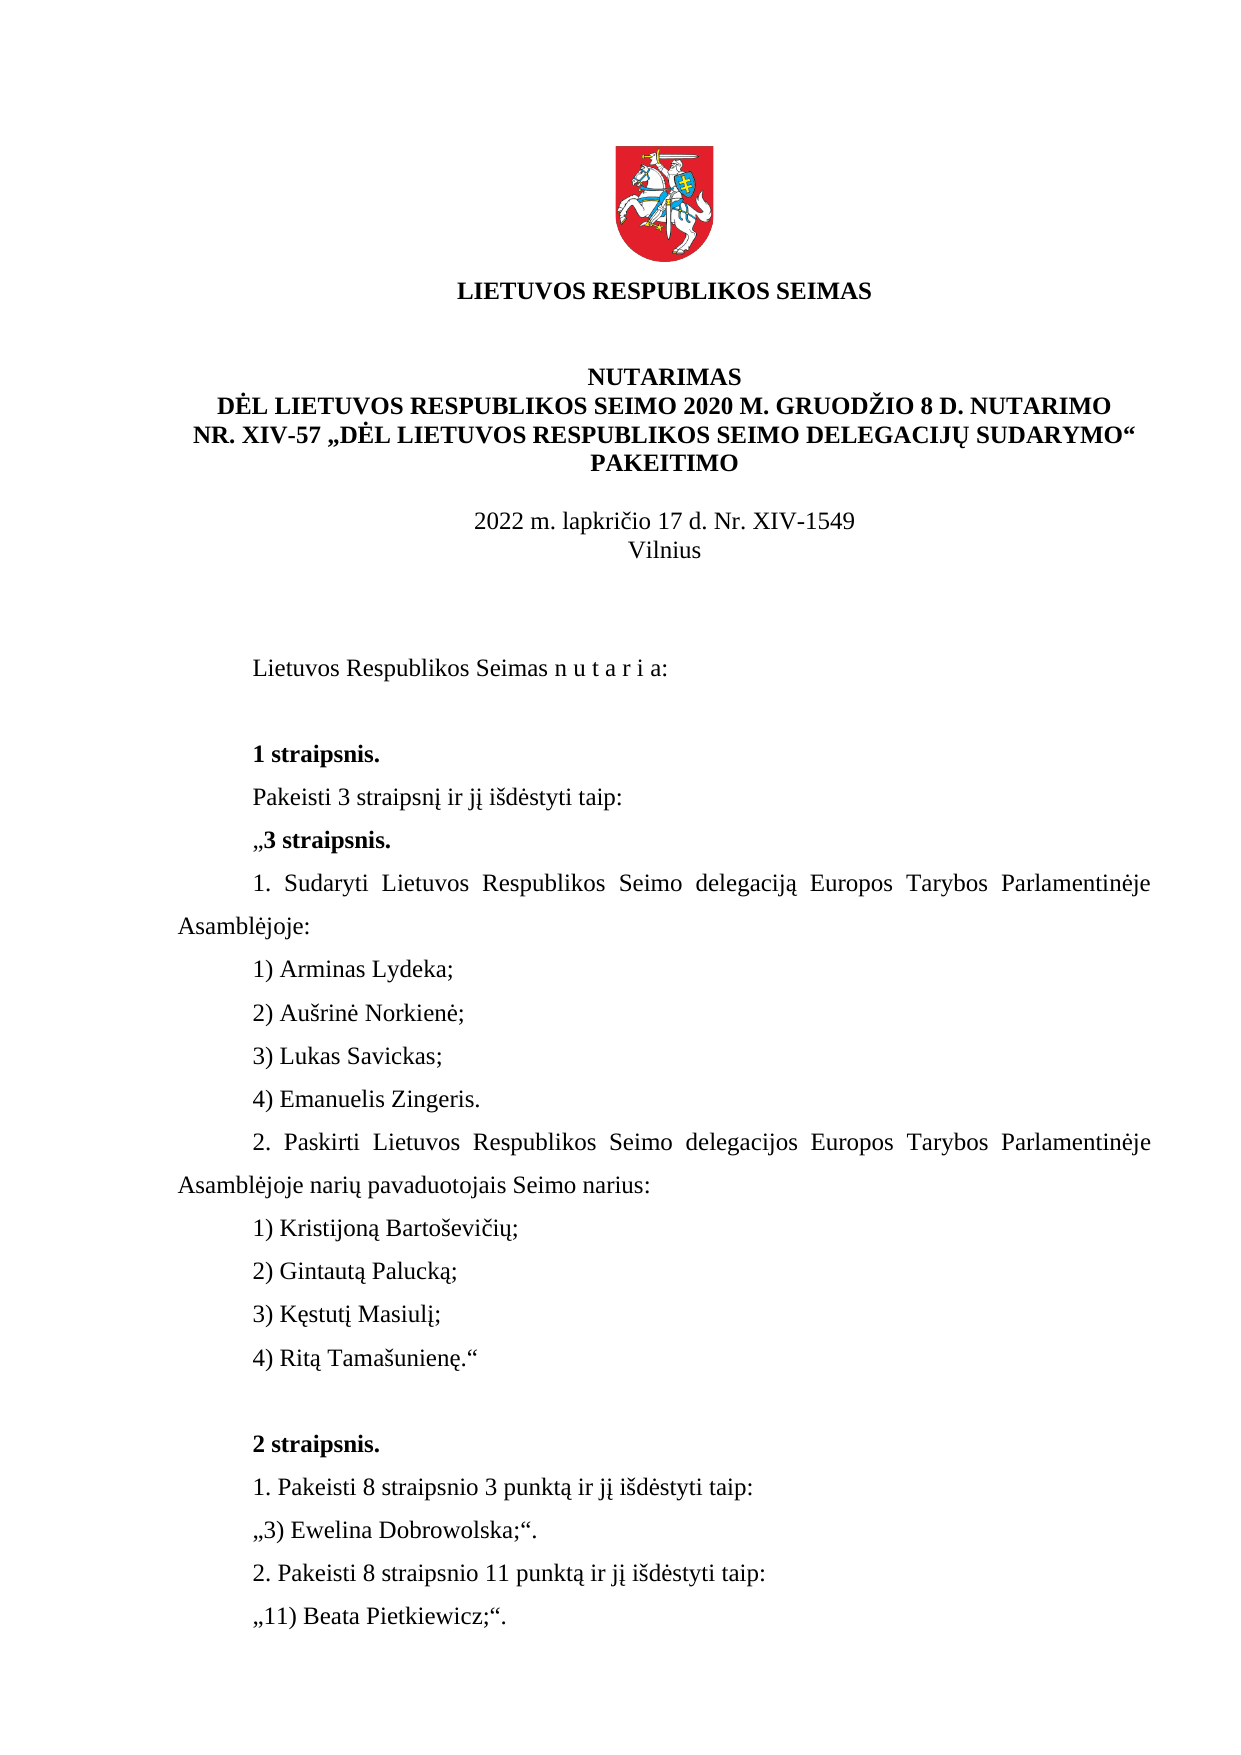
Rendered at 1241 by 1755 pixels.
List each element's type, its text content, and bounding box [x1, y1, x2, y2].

text „3) Ewelina Dobrowolska;“. [177, 1515, 1152, 1544]
text Vilnius [177, 535, 1152, 563]
text 2022 m. lapkričio 17 d. Nr. XIV-1549 [177, 506, 1152, 535]
text 1 straipsnis. [177, 739, 1152, 768]
text LIETUVOS RESPUBLIKOS SEIMAS [177, 276, 1152, 305]
text Lietuvos Respublikos Seimas nutaria: [177, 653, 1152, 681]
text 1. Pakeisti 8 straipsnio 3 punktą ir jį išdėstyti taip: [177, 1472, 1152, 1501]
text Pakeisti 3 straipsnį ir jį išdėstyti taip: [177, 782, 1152, 811]
text 1. Sudaryti Lietuvos Respublikos Seimo delegaciją Europos Tarybos Parlamentinėje Asamblėjoje: [177, 868, 1152, 940]
text 2) Gintautą Palucką; [177, 1256, 1152, 1285]
text NUTARIMAS [177, 362, 1152, 391]
text 4) Ritą Tamašunienę.“ [177, 1343, 1152, 1371]
text 1) Kristijoną Bartoševičių; [177, 1213, 1152, 1242]
text 2 straipsnis. [177, 1429, 1152, 1458]
text 1) Arminas Lydeka; [177, 954, 1152, 983]
text 3) Kęstutį Masiulį; [177, 1299, 1152, 1328]
text 2. Paskirti Lietuvos Respublikos Seimo delegacijos Europos Tarybos Parlamentinėje Asamblėjoje narių pavaduotojais Seimo narius: [177, 1127, 1152, 1199]
text 3) Lukas Savickas; [177, 1041, 1152, 1069]
text „3 straipsnis. [177, 825, 1152, 854]
text DĖL LIETUVOS RESPUBLIKOS SEIMO 2020 M. GRUODŽIO 8 D. NUTARIMO NR. XIV-57 „DĖL LIETUVOS RESPUBLIKOS SEIMO DELEGACIJŲ SUDARYMO“ PAKEITIMO [177, 391, 1152, 477]
text „11) Beata Pietkiewicz;“. [177, 1601, 1152, 1630]
text 4) Emanuelis Zingeris. [177, 1084, 1152, 1113]
text 2) Aušrinė Norkienė; [177, 998, 1152, 1026]
text 2. Pakeisti 8 straipsnio 11 punktą ir jį išdėstyti taip: [177, 1558, 1152, 1587]
